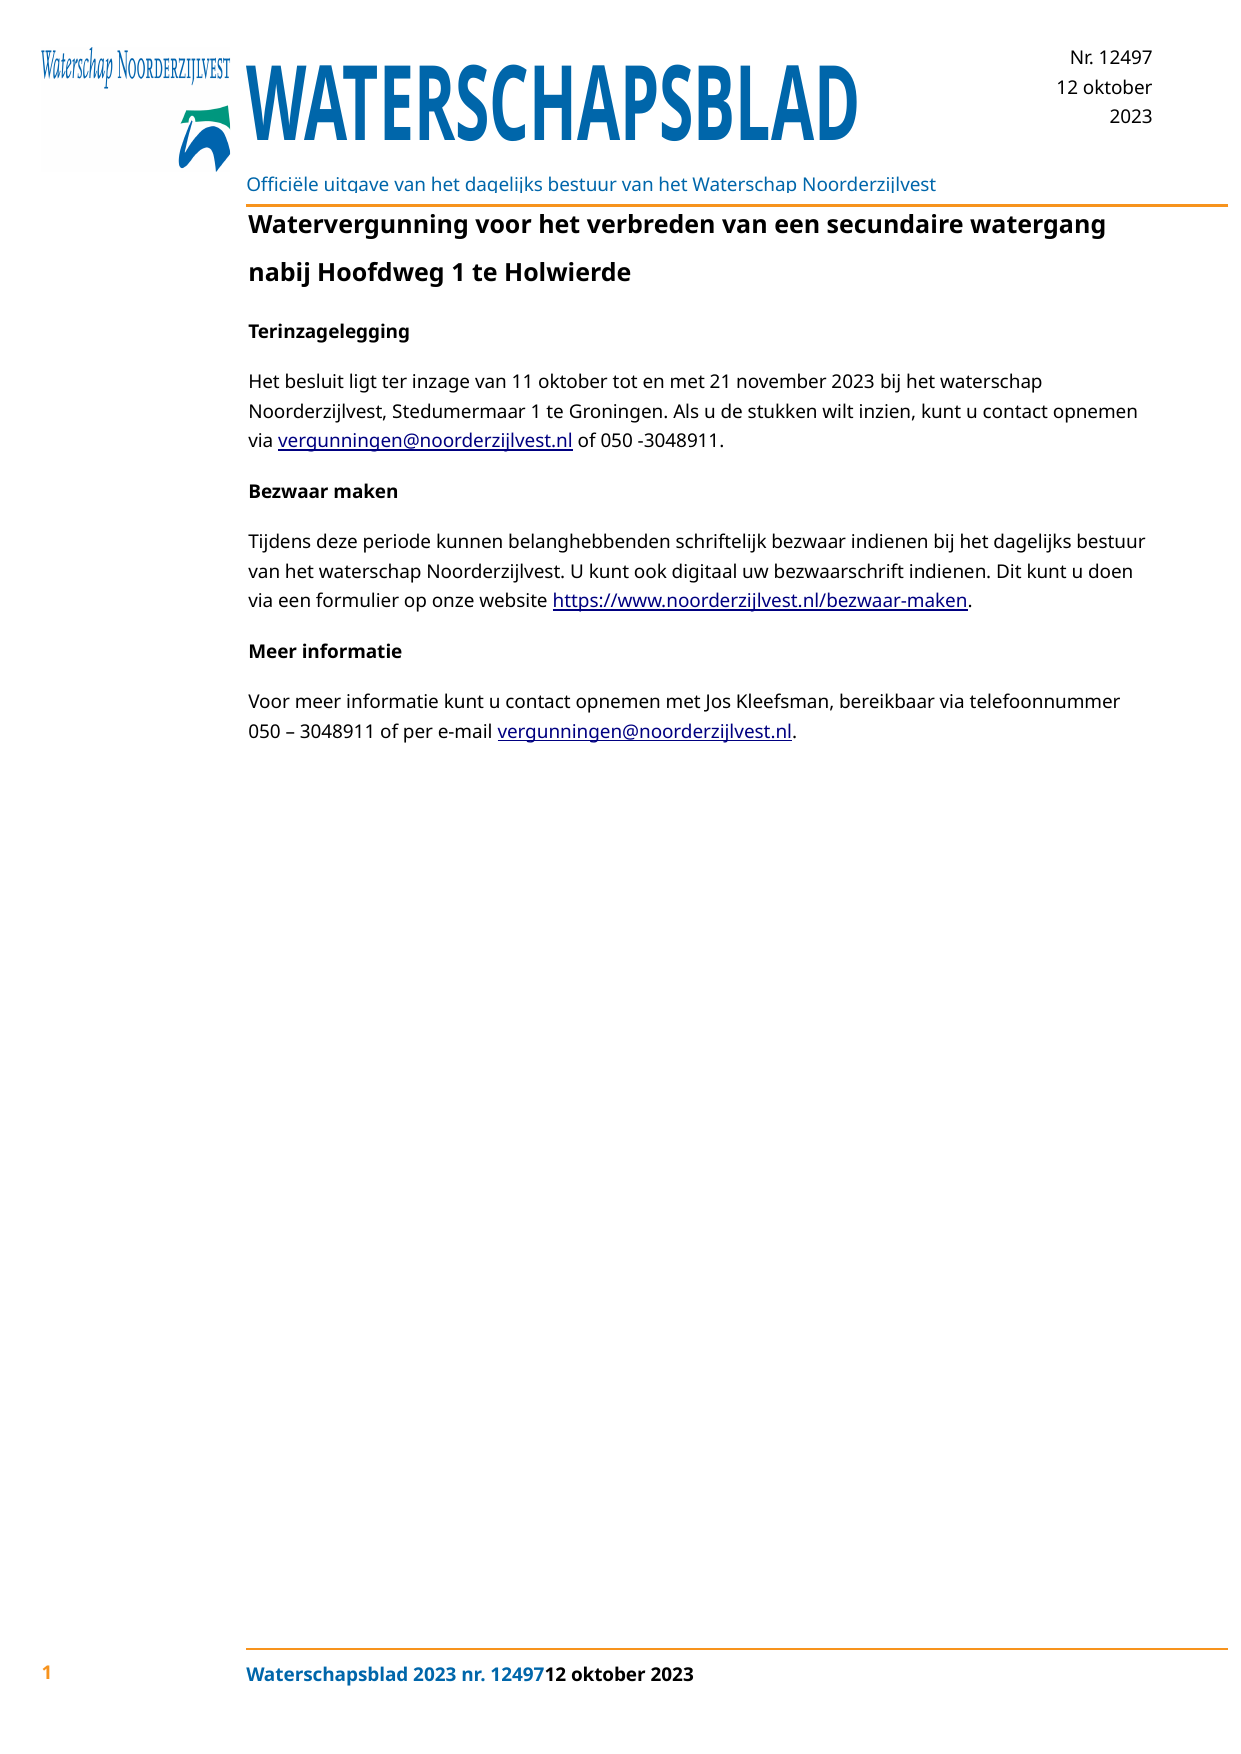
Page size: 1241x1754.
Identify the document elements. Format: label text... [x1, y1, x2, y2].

text Voor meer informatie kunt u contact opnemen met Jos Kleefsman, bereikbaar via telefoonnummer 050 – 3048911 of per e-mail vergunningen@noorderzijlvest.nl. [248, 688, 1152, 744]
text Tijdens deze periode kunnen belanghebbenden schriftelijk bezwaar indienen bij het dagelijks bestuur van het waterschap Noorderzijlvest. U kunt ook digitaal uw bezwaarschrift indienen. Dit kunt u doen via een formulier op onze website https://www.noorderzijlvest.nl/bezwaar-maken. [248, 528, 1152, 613]
text Terinzagelegging [248, 318, 1152, 344]
text Het besluit ligt ter inzage van 11 oktober tot en met 21 november 2023 bij het waterschap Noorderzijlvest, Stedumermaar 1 te Groningen. Als u de stukken wilt inzien, kunt u contact opnemen via vergunningen@noorderzijlvest.nl of 050 -3048911. [248, 368, 1152, 453]
text Watervergunning voor het verbreden van een secundaire watergang nabij Hoofdweg 1 te Holwierde [248, 207, 1152, 288]
text Meer informatie [248, 638, 1152, 664]
text Bezwaar maken [248, 478, 1152, 504]
picture [41, 47, 231, 172]
